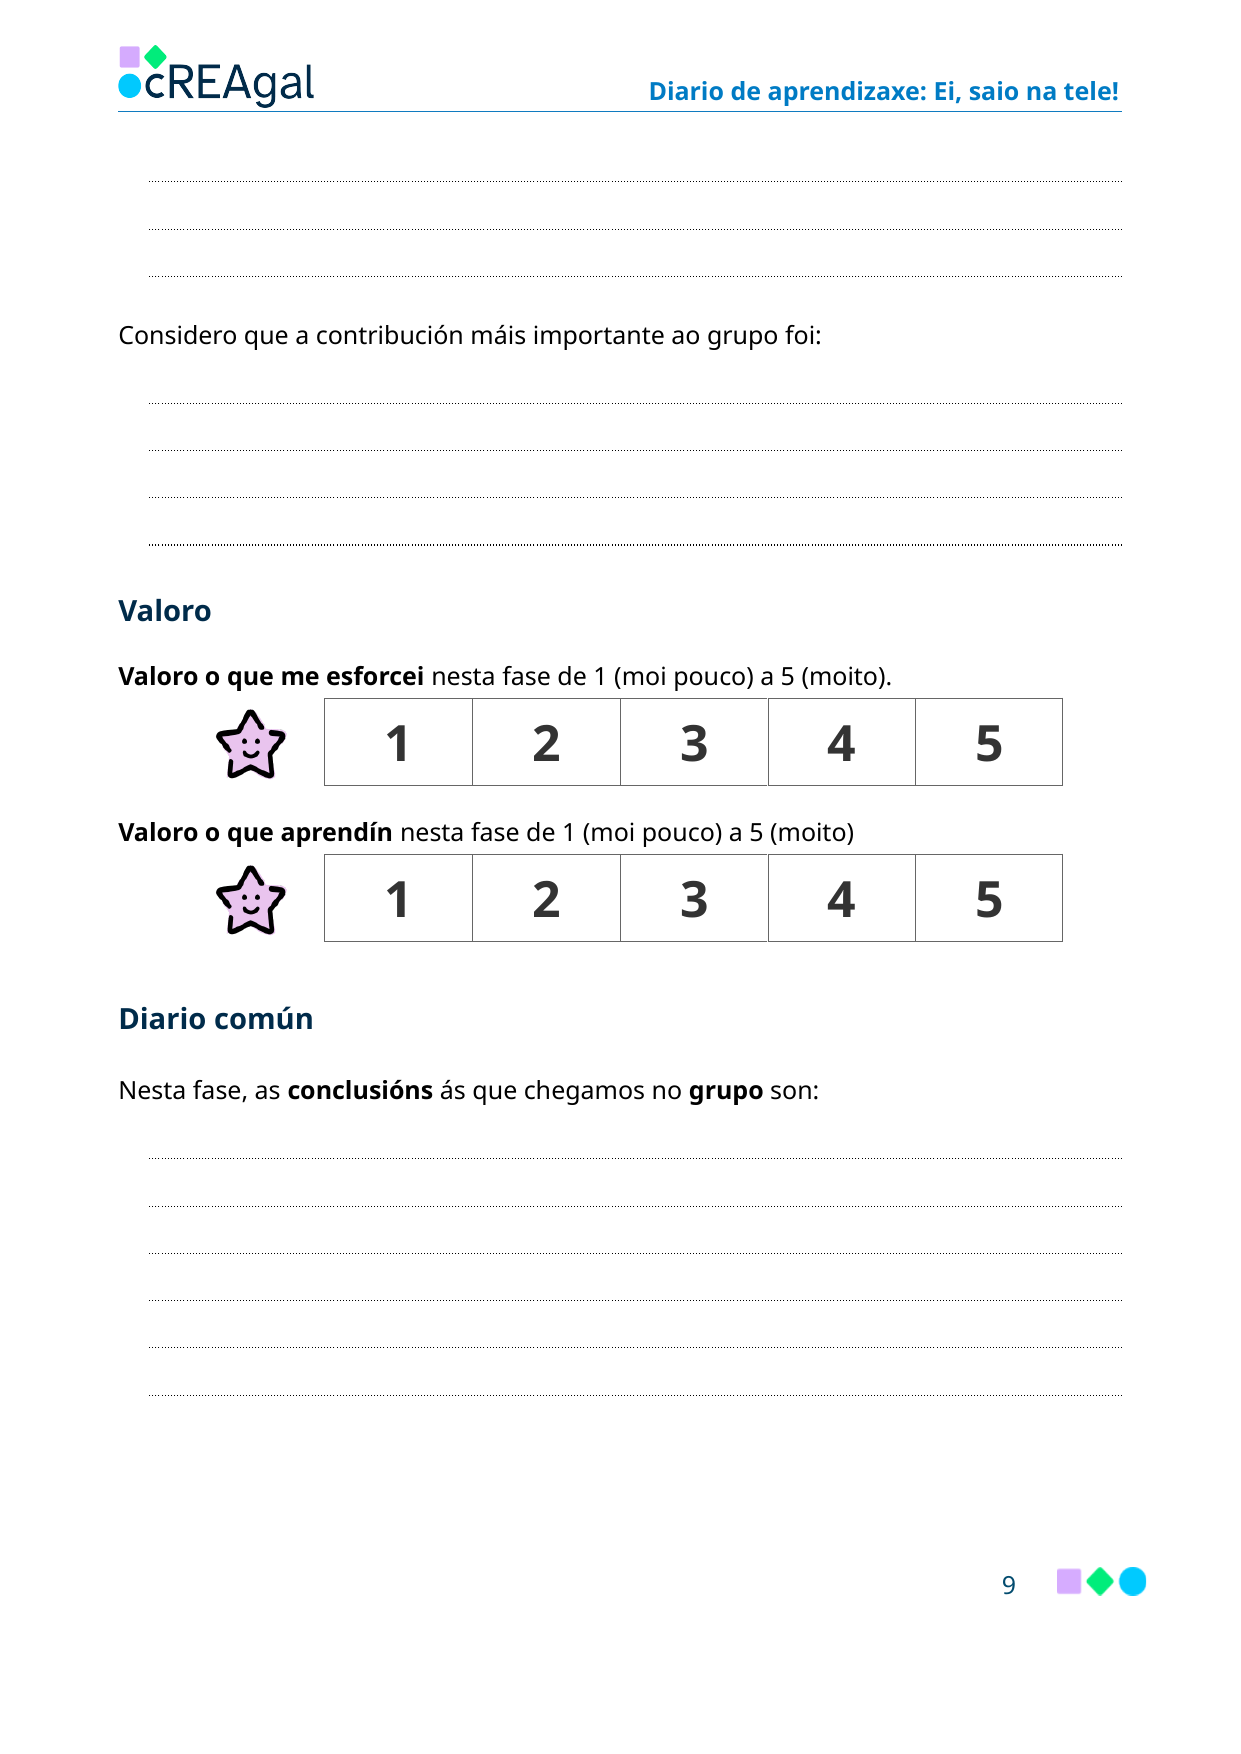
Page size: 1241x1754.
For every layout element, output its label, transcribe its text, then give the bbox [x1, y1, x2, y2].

table_header 3 [621, 699, 767, 785]
table_header 1 [325, 699, 472, 785]
text Considero que a contribución máis importante ao grupo foi: [118, 317, 1122, 351]
table_header [148, 1112, 1122, 1159]
table_header 3 [621, 855, 767, 941]
table_header 5 [916, 855, 1062, 941]
table_cell [148, 183, 1122, 230]
table_header 2 [473, 855, 620, 941]
text Valoro o que me esforcei nesta fase de 1 (moi pouco) a 5 (moito). [118, 658, 1122, 692]
table_cell [148, 404, 1122, 451]
table_cell [148, 1207, 1122, 1254]
table_cell [148, 451, 1122, 498]
table_cell [148, 1254, 1122, 1301]
table_header [177, 698, 324, 786]
table_header 1 [325, 855, 472, 941]
table_cell [148, 230, 1122, 277]
text Nesta fase, as conclusións ás que chegamos no grupo son: [118, 1073, 1122, 1107]
subtitle Diario común [118, 998, 1122, 1038]
table_cell [148, 1349, 1122, 1396]
picture [208, 703, 293, 784]
table_header 2 [473, 699, 620, 785]
picture [118, 45, 314, 108]
table_header [177, 854, 324, 942]
table_header 5 [916, 699, 1062, 785]
table_cell [148, 135, 1122, 182]
picture [1057, 1567, 1130, 1596]
text Valoro o que aprendín nesta fase de 1 (moi pouco) a 5 (moito) [118, 814, 1122, 848]
table_header 4 [769, 855, 915, 941]
picture [208, 859, 293, 940]
table_header 4 [769, 699, 915, 785]
picture [1136, 1584, 1147, 1596]
table_header [148, 356, 1122, 404]
subtitle Valoro [118, 590, 1122, 629]
table_cell [148, 498, 1122, 546]
table_cell [148, 1301, 1122, 1348]
table_cell [148, 1159, 1122, 1207]
picture [1137, 1567, 1147, 1578]
